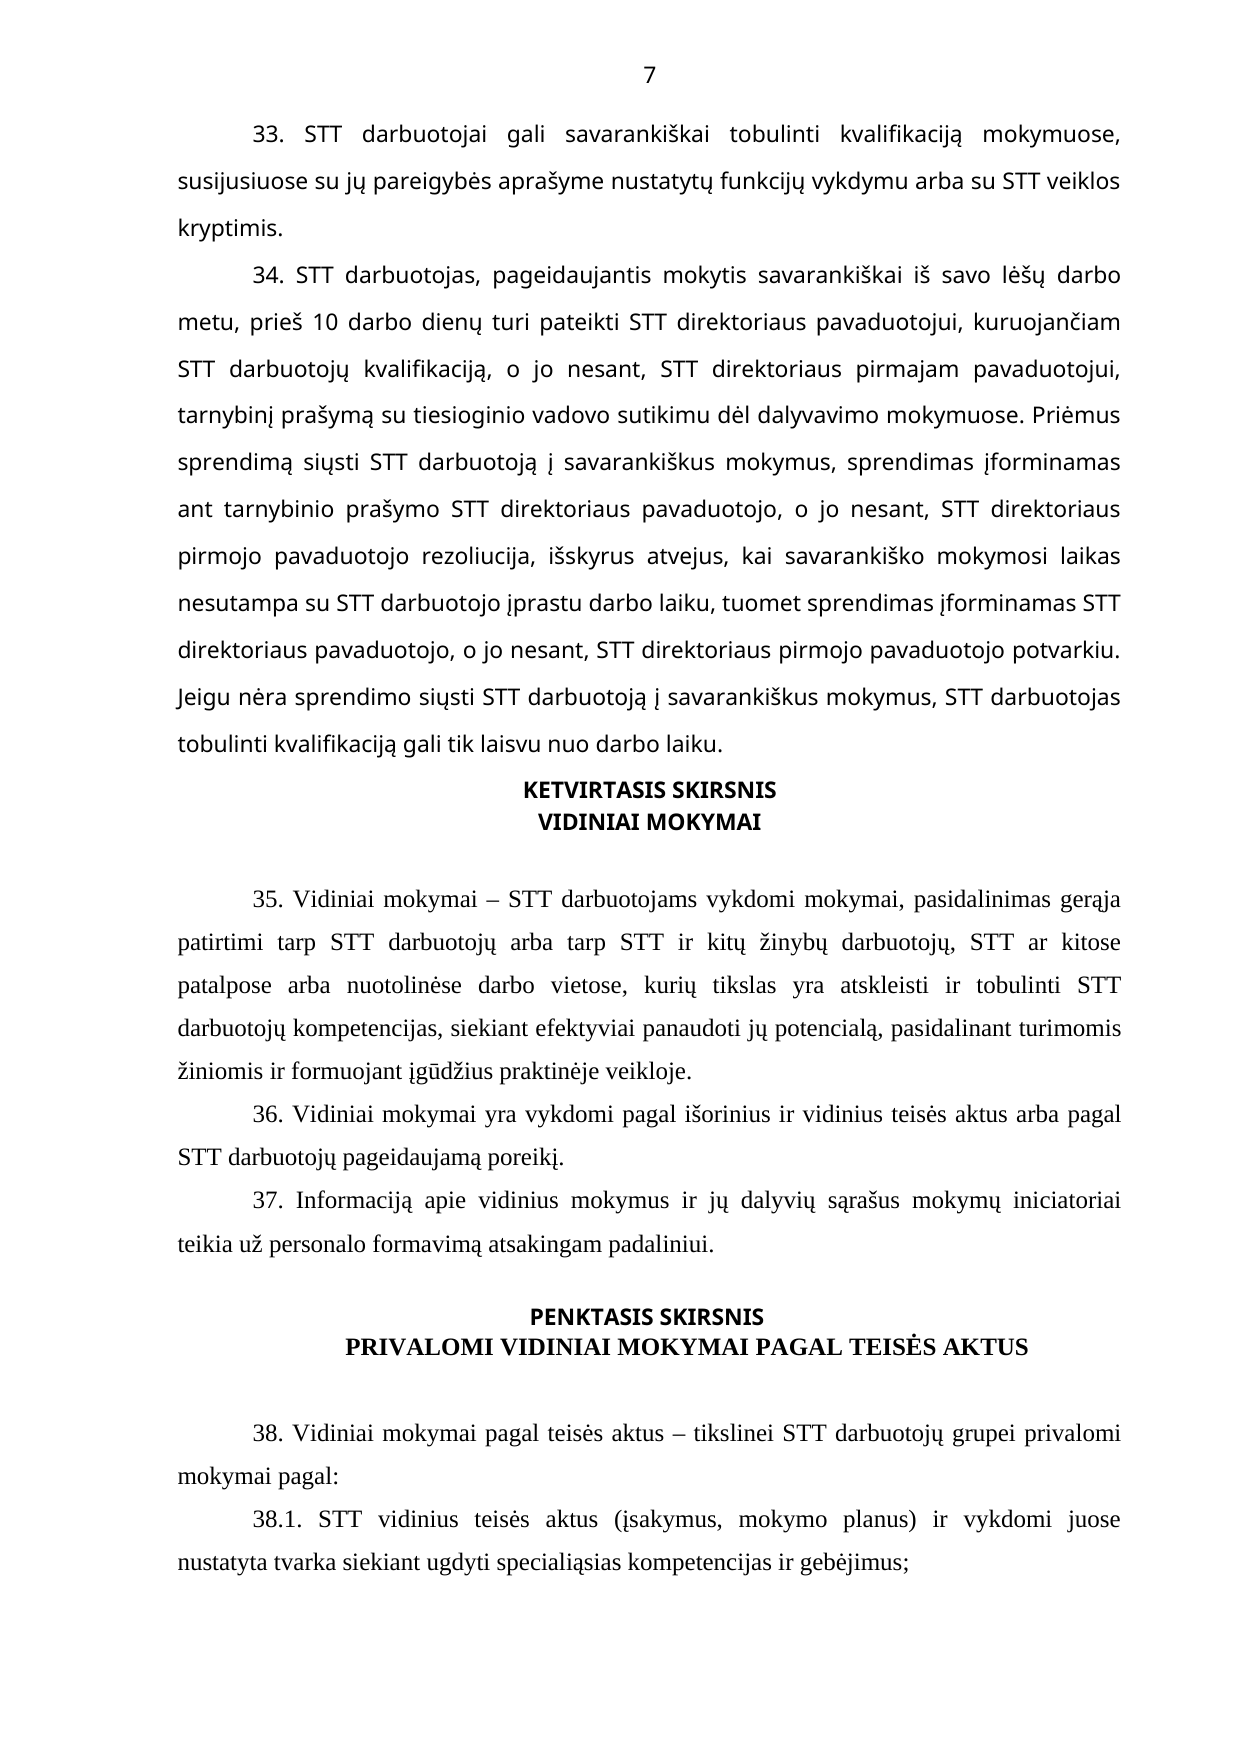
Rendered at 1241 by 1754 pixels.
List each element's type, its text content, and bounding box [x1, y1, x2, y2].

text PENKTASIS SKIRSNIS [177, 1301, 1122, 1332]
text 35. Vidiniai mokymai – STT darbuotojams vykdomi mokymai, pasidalinimas gerąja patirtimi tarp STT darbuotojų arba tarp STT ir kitų žinybų darbuotojų, STT ar kitose patalpose arba nuotolinėse darbo vietose, kurių tikslas yra atskleisti ir tobulinti STT darbuotojų kompetencijas, siekiant efektyviai panaudoti jų potencialą, pasidalinant turimomis žiniomis ir formuojant įgūdžius praktinėje veikloje. [177, 884, 1122, 1085]
text KETVIRTASIS SKIRSNIS [177, 774, 1122, 806]
text 36. Vidiniai mokymai yra vykdomi pagal išorinius ir vidinius teisės aktus arba pagal STT darbuotojų pageidaujamą poreikį. [177, 1099, 1122, 1171]
text 38. Vidiniai mokymai pagal teisės aktus – tikslinei STT darbuotojų grupei privalomi mokymai pagal: [177, 1418, 1122, 1490]
text 38.1. STT vidinius teisės aktus (įsakymus, mokymo planus) ir vykdomi juose nustatyta tvarka siekiant ugdyti specialiąsias kompetencijas ir gebėjimus; [177, 1504, 1122, 1576]
text PRIVALOMI VIDINIAI MOKYMAI PAGAL TEISĖS AKTUS [177, 1332, 1122, 1361]
text VIDINIAI MOKYMAI [177, 806, 1122, 837]
text 33. STT darbuotojai gali savarankiškai tobulinti kvalifikaciją mokymuose, susijusiuose su jų pareigybės aprašyme nustatytų funkcijų vykdymu arba su STT veiklos kryptimis. [177, 118, 1122, 243]
text 37. Informaciją apie vidinius mokymus ir jų dalyvių sąrašus mokymų iniciatoriai teikia už personalo formavimą atsakingam padaliniui. [177, 1186, 1122, 1257]
text 34. STT darbuotojas, pageidaujantis mokytis savarankiškai iš savo lėšų darbo metu, prieš 10 darbo dienų turi pateikti STT direktoriaus pavaduotojui, kuruojančiam STT darbuotojų kvalifikaciją, o jo nesant, STT direktoriaus pirmajam pavaduotojui, tarnybinį prašymą su tiesioginio vadovo sutikimu dėl dalyvavimo mokymuose. Priėmus sprendimą siųsti STT darbuotoją į savarankiškus mokymus, sprendimas įforminamas ant tarnybinio prašymo STT direktoriaus pavaduotojo, o jo nesant, STT direktoriaus pirmojo pavaduotojo rezoliucija, išskyrus atvejus, kai savarankiško mokymosi laikas nesutampa su STT darbuotojo įprastu darbo laiku, tuomet sprendimas įforminamas STT direktoriaus pavaduotojo, o jo nesant, STT direktoriaus pirmojo pavaduotojo potvarkiu. Jeigu nėra sprendimo siųsti STT darbuotoją į savarankiškus mokymus, STT darbuotojas tobulinti kvalifikaciją gali tik laisvu nuo darbo laiku. [177, 259, 1122, 759]
